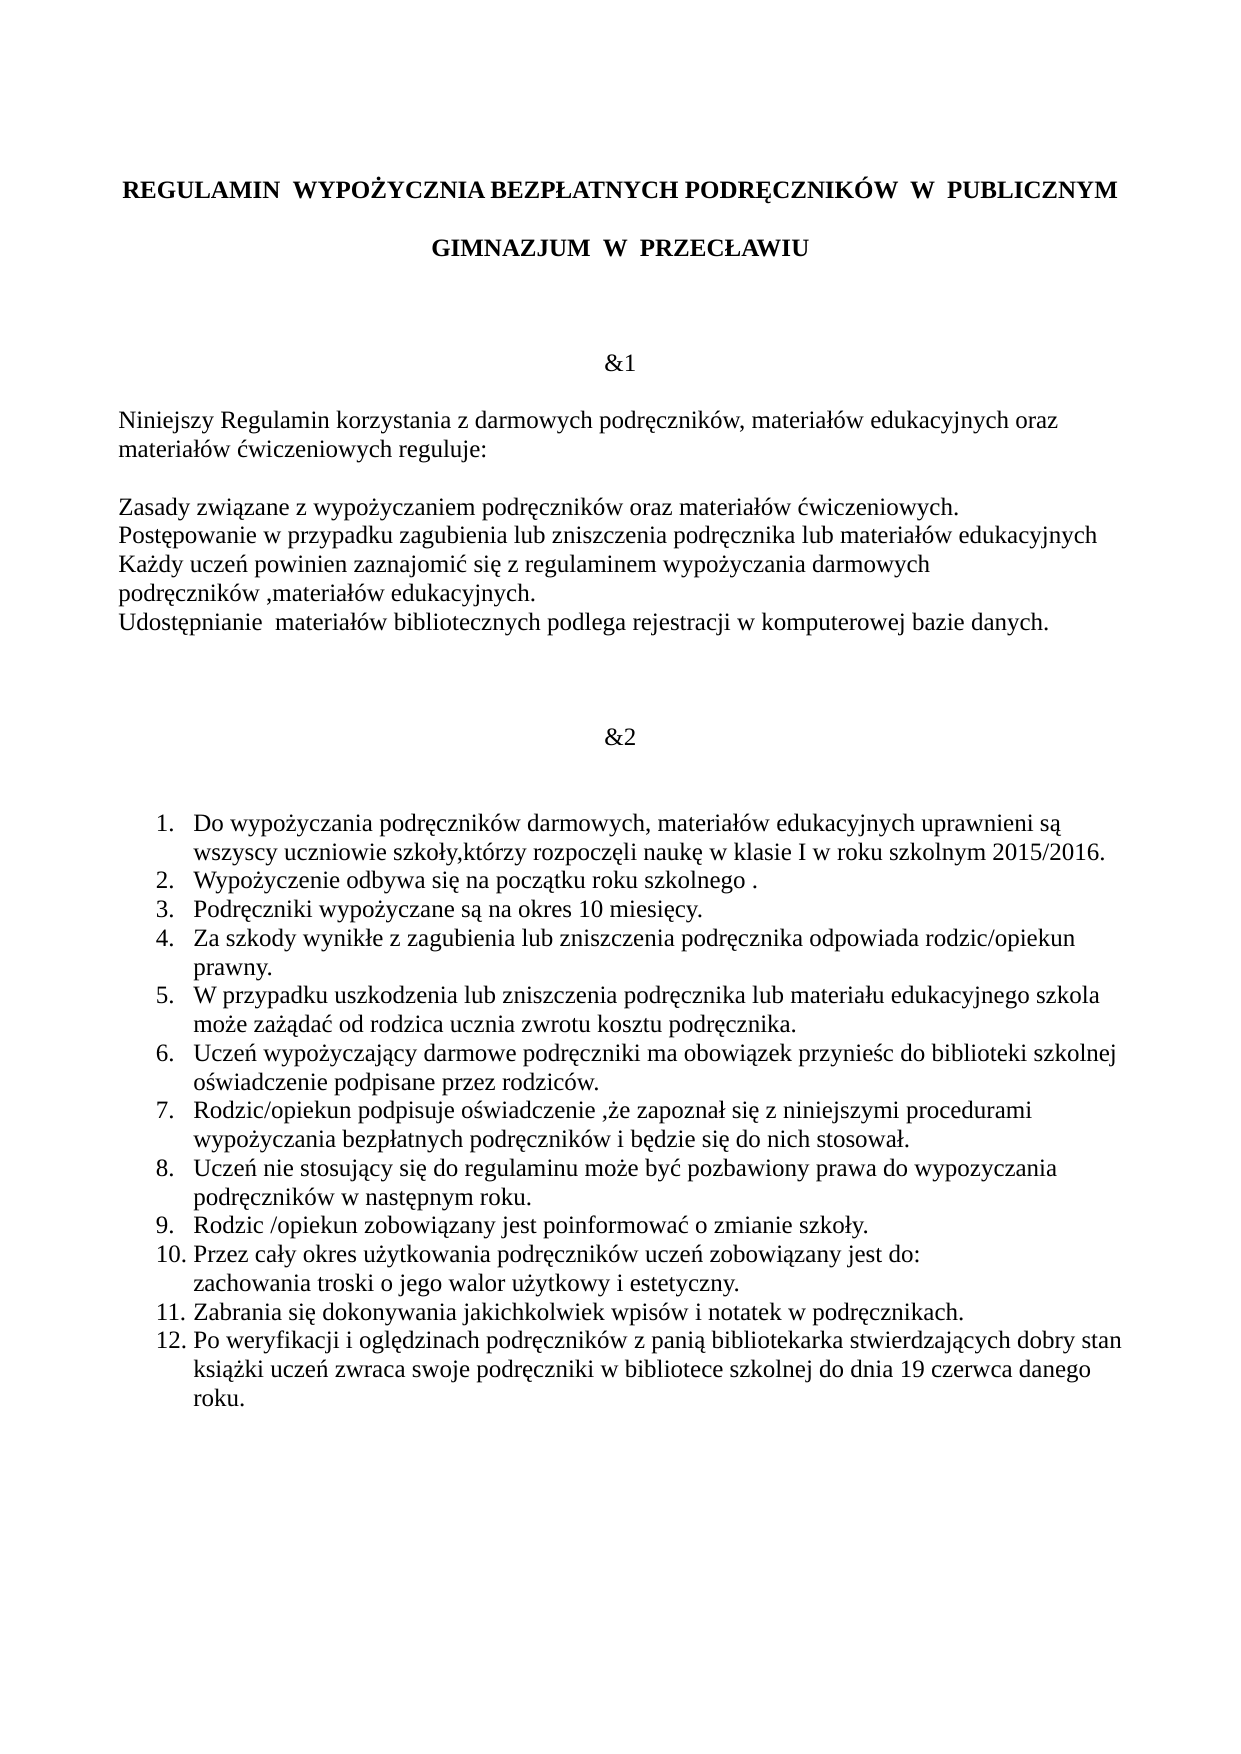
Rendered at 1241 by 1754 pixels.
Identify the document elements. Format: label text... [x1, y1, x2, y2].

list Zabrania się dokonywania jakichkolwiek wpisów i notatek w podręcznikach. [156, 1297, 1122, 1326]
list Uczeń nie stosujący się do regulaminu może być pozbawiony prawa do wypozyczania podręczników w następnym roku. [156, 1153, 1122, 1211]
text Każdy uczeń powinien zaznajomić się z regulaminem wypożyczania darmowych podręczników ,materiałów edukacyjnych. [118, 549, 1122, 607]
text REGULAMIN WYPOŻYCZNIA BEZPŁATNYCH PODRĘCZNIKÓW W PUBLICZNYM [118, 176, 1122, 204]
list Przez cały okres użytkowania podręczników uczeń zobowiązany jest do: [156, 1239, 1122, 1268]
text Postępowanie w przypadku zagubienia lub zniszczenia podręcznika lub materiałów edukacyjnych [118, 521, 1122, 549]
list Za szkody wynikłe z zagubienia lub zniszczenia podręcznika odpowiada rodzic/opiekun prawny. [156, 923, 1122, 981]
list Po weryfikacji i oględzinach podręczników z panią bibliotekarka stwierdzających dobry stan książki uczeń zwraca swoje podręczniki w bibliotece szkolnej do dnia 19 czerwca danego roku. [156, 1326, 1122, 1412]
list Podręczniki wypożyczane są na okres 10 miesięcy. [156, 894, 1122, 923]
text &1 [118, 348, 1122, 377]
text &2 [118, 722, 1122, 751]
list Do wypożyczania podręczników darmowych, materiałów edukacyjnych uprawnieni są wszyscy uczniowie szkoły,którzy rozpoczęli naukę w klasie I w roku szkolnym 2015/2016. [156, 808, 1122, 866]
list zachowania troski o jego walor użytkowy i estetyczny. [156, 1268, 1122, 1297]
text Zasady związane z wypożyczaniem podręczników oraz materiałów ćwiczeniowych. [118, 492, 1122, 521]
text Udostępnianie materiałów bibliotecznych podlega rejestracji w komputerowej bazie danych. [118, 607, 1122, 636]
list Wypożyczenie odbywa się na początku roku szkolnego . [156, 866, 1122, 894]
list Uczeń wypożyczający darmowe podręczniki ma obowiązek przynieśc do biblioteki szkolnej oświadczenie podpisane przez rodziców. [156, 1038, 1122, 1096]
list Rodzic/opiekun podpisuje oświadczenie ,że zapoznał się z niniejszymi procedurami wypożyczania bezpłatnych podręczników i będzie się do nich stosował. [156, 1096, 1122, 1153]
list W przypadku uszkodzenia lub zniszczenia podręcznika lub materiału edukacyjnego szkola może zażądać od rodzica ucznia zwrotu kosztu podręcznika. [156, 981, 1122, 1038]
text Niniejszy Regulamin korzystania z darmowych podręczników, materiałów edukacyjnych oraz materiałów ćwiczeniowych reguluje: [118, 406, 1122, 463]
list Rodzic /opiekun zobowiązany jest poinformować o zmianie szkoły. [156, 1211, 1122, 1239]
text GIMNAZJUM W PRZECŁAWIU [118, 233, 1122, 262]
